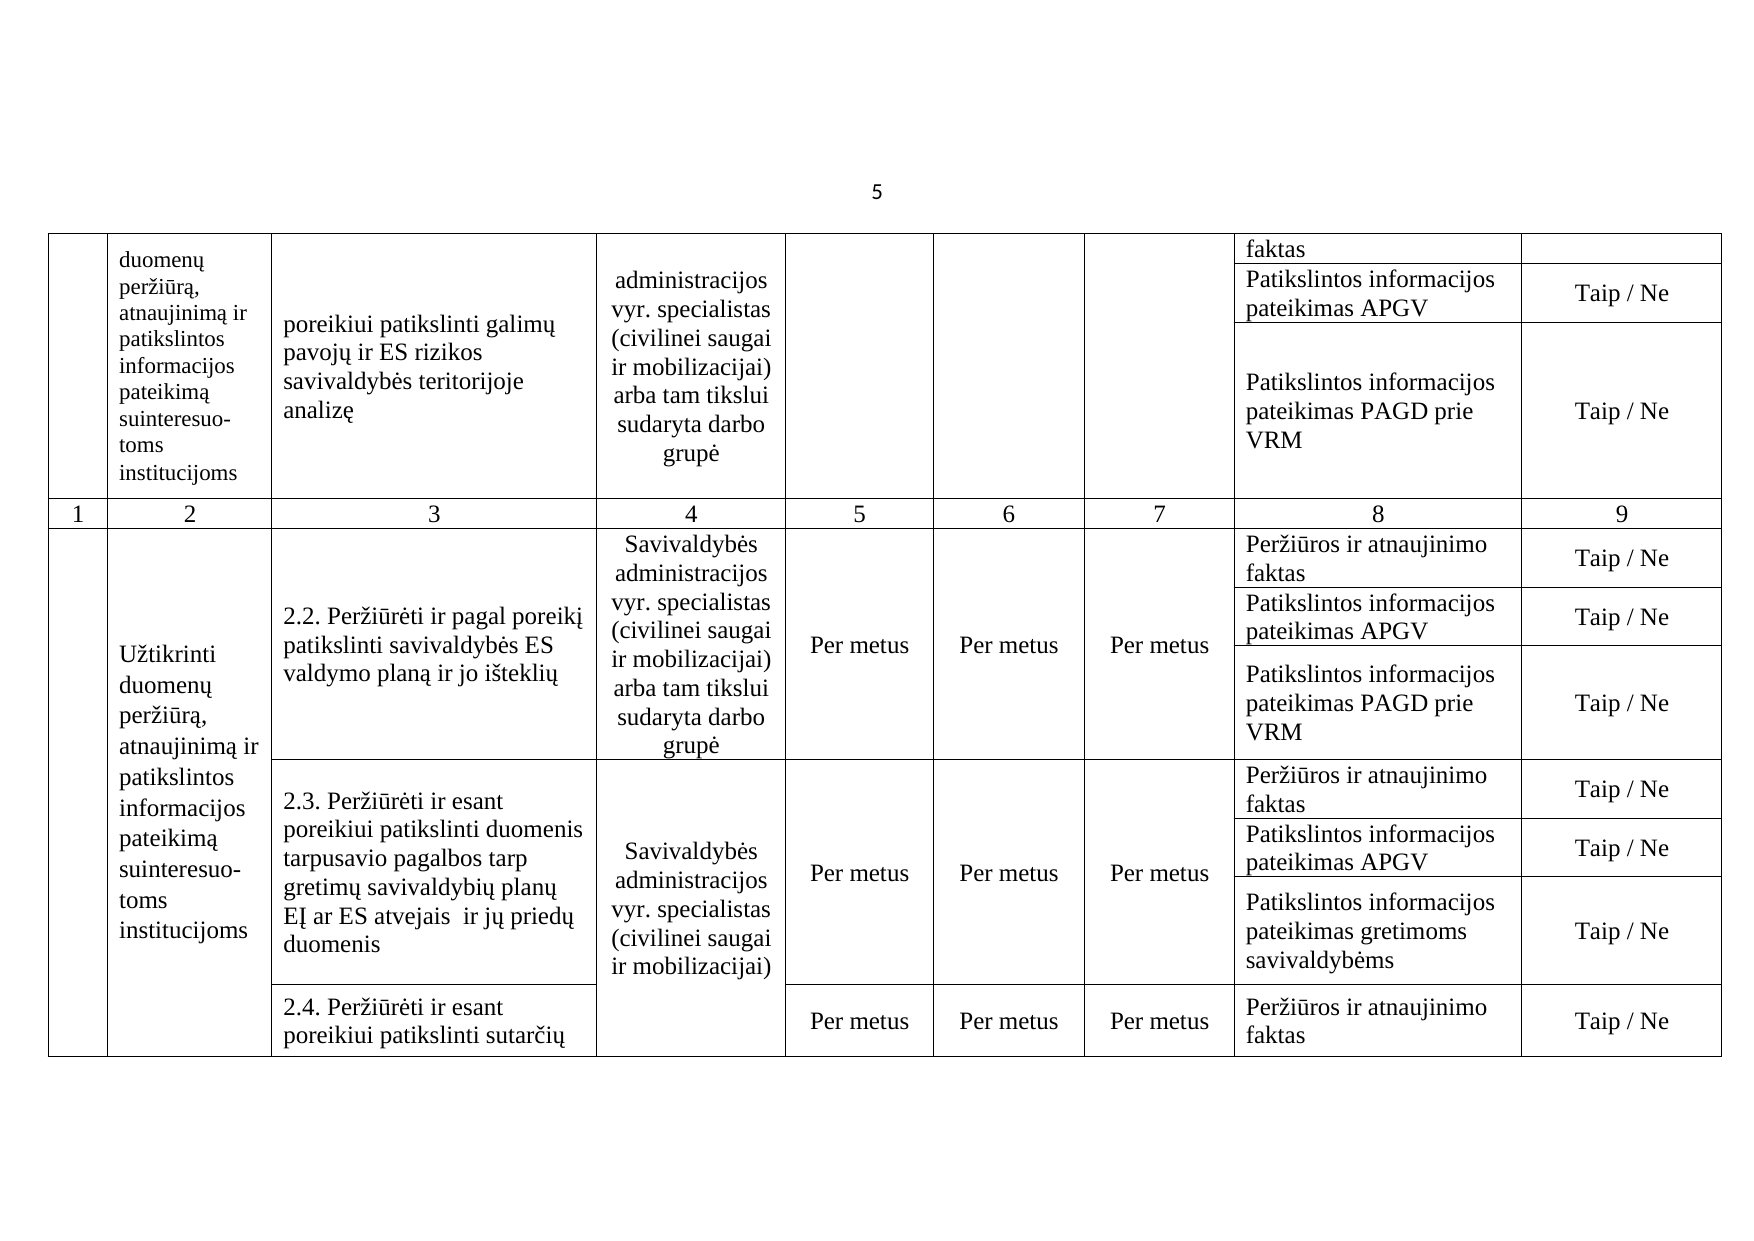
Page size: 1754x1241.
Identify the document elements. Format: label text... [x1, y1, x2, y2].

table_cell Taip / Ne [1522, 985, 1721, 1056]
table_cell Patikslintos informacijos pateikimas APGV [1235, 264, 1521, 322]
table_cell Taip / Ne [1522, 323, 1721, 498]
table_cell Taip / Ne [1522, 877, 1721, 984]
table_cell Taip / Ne [1522, 819, 1721, 876]
table_cell Peržiūros ir atnaujinimo faktas [1235, 760, 1521, 818]
table_cell Patikslintos informacijos pateikimas APGV [1235, 819, 1521, 876]
table_cell Per metus [934, 760, 1084, 984]
table_cell Peržiūros ir atnaujinimo faktas [1235, 529, 1521, 587]
table_cell Peržiūros ir atnaujinimo faktas [1235, 985, 1521, 1056]
table_cell 2.3. Peržiūrėti ir esant poreikiui patikslinti duomenis tarpusavio pagalbos tarp gretimų savivaldybių planų EĮ ar ES atvejais ir jų priedų duomenis [272, 760, 596, 984]
table_cell Taip / Ne [1522, 264, 1721, 322]
table_cell faktas [1235, 234, 1521, 263]
table_cell Patikslintos informacijos pateikimas PAGD prie VRM [1235, 323, 1521, 498]
table_cell Per metus [1085, 529, 1234, 759]
table_cell duomenų peržiūrą, atnaujinimą ir patikslintos informacijos pateikimą suinteresuo-toms institucijoms [108, 234, 271, 498]
table_cell 5 [786, 499, 933, 528]
table_cell Per metus [786, 529, 933, 759]
table_cell Per metus [934, 529, 1084, 759]
table_cell 7 [1085, 499, 1234, 528]
table_cell Patikslintos informacijos pateikimas APGV [1235, 588, 1521, 645]
table_cell Savivaldybės administracijos vyr. specialistas (civilinei saugai ir mobilizacijai) [597, 760, 785, 1056]
table_cell Taip / Ne [1522, 646, 1721, 759]
table_cell Per metus [786, 985, 933, 1056]
table_cell Taip / Ne [1522, 588, 1721, 645]
table_cell Taip / Ne [1522, 529, 1721, 587]
table_cell 6 [934, 499, 1084, 528]
table_cell Patikslintos informacijos pateikimas gretimoms savivaldybėms [1235, 877, 1521, 984]
table_cell 1 [49, 499, 107, 528]
table_cell Per metus [786, 760, 933, 984]
table_cell [49, 529, 107, 1056]
table_cell 9 [1522, 499, 1721, 528]
table_cell 3 [272, 499, 596, 528]
table_cell administracijos vyr. specialistas (civilinei saugai ir mobilizacijai) arba tam tikslui sudaryta darbo grupė [597, 234, 785, 498]
table_cell 2.2. Peržiūrėti ir pagal poreikį patikslinti savivaldybės ES valdymo planą ir jo išteklių [272, 529, 596, 759]
table_cell [1522, 234, 1721, 263]
table_cell Taip / Ne [1522, 760, 1721, 818]
table_cell Per metus [1085, 760, 1234, 984]
table_cell Per metus [1085, 985, 1234, 1056]
table_cell [934, 234, 1084, 498]
table_cell Patikslintos informacijos pateikimas PAGD prie VRM [1235, 646, 1521, 759]
table_cell 2.4. Peržiūrėti ir esant poreikiui patikslinti sutarčių [272, 985, 596, 1056]
table_cell [49, 234, 107, 498]
table_cell 4 [597, 499, 785, 528]
table_cell Savivaldybės administracijos vyr. specialistas (civilinei saugai ir mobilizacijai) arba tam tikslui sudaryta darbo grupė [597, 529, 785, 759]
table_cell [786, 234, 933, 498]
table_cell Per metus [934, 985, 1084, 1056]
table_cell 8 [1235, 499, 1521, 528]
table_cell poreikiui patikslinti galimų pavojų ir ES rizikos savivaldybės teritorijoje analizę [272, 234, 596, 498]
table_cell Užtikrinti duomenų peržiūrą, atnaujinimą ir patikslintos informacijos pateikimą suinteresuo-toms institucijoms [108, 529, 271, 1056]
table_cell [1085, 234, 1234, 498]
table_cell 2 [108, 499, 271, 528]
